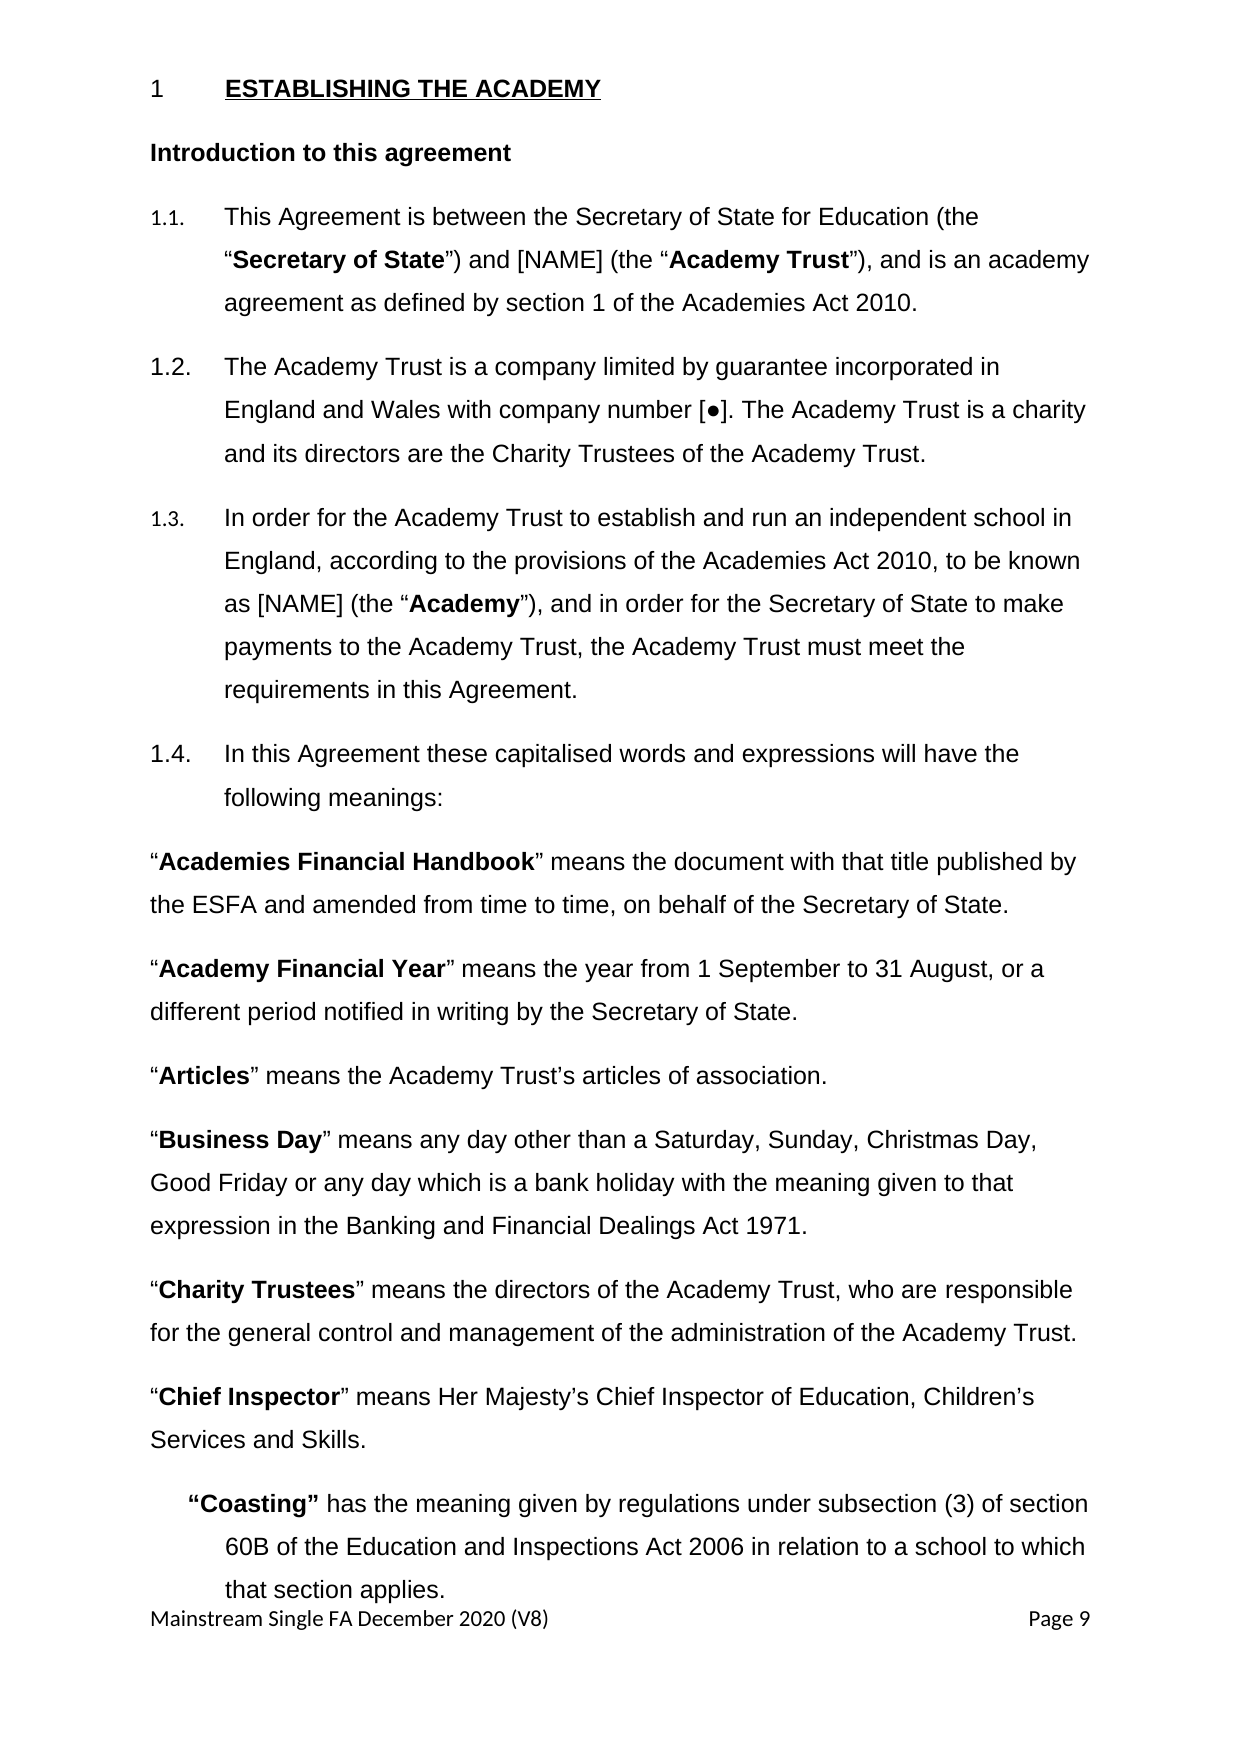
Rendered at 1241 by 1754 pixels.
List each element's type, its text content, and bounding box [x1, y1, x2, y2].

subtitle 1 ESTABLISHING THE ACADEMY [150, 74, 1090, 102]
text “Coasting” has the meaning given by regulations under subsection (3) of section 60B of the Education and Inspections Act 2006 in relation to a school to which that section applies. [187, 1489, 1090, 1604]
list The Academy Trust is a company limited by guarantee incorporated in England and Wales with company number [●]. The Academy Trust is a charity and its directors are the Charity Trustees of the Academy Trust. [150, 352, 1090, 467]
text “Charity Trustees” means the directors of the Academy Trust, who are responsible for the general control and management of the administration of the Academy Trust. [150, 1275, 1090, 1347]
text “Academy Financial Year” means the year from 1 September to 31 August, or a different period notified in writing by the Secretary of State. [150, 953, 1090, 1025]
text “Business Day” means any day other than a Saturday, Sunday, Christmas Day, Good Friday or any day which is a bank holiday with the meaning given to that expression in the Banking and Financial Dealings Act 1971. [150, 1124, 1090, 1239]
text “Academies Financial Handbook” means the document with that title published by the ESFA and amended from time to time, on behalf of the Secretary of State. [150, 846, 1090, 918]
list In order for the Academy Trust to establish and run an independent school in England, according to the provisions of the Academies Act 2010, to be known as [NAME] (the “Academy”), and in order for the Secretary of State to make payments to the Academy Trust, the Academy Trust must meet the requirements in this Agreement. [150, 502, 1090, 704]
text “Articles” means the Academy Trust’s articles of association. [150, 1061, 1090, 1089]
list In this Agreement these capitalised words and expressions will have the following meanings: [150, 739, 1090, 811]
text “Chief Inspector” means Her Majesty’s Chief Inspector of Education, Children’s Services and Skills. [150, 1382, 1090, 1454]
list This Agreement is between the Secretary of State for Education (the “Secretary of State”) and [NAME] (the “Academy Trust”), and is an academy agreement as defined by section 1 of the Academies Act 2010. [150, 202, 1090, 317]
subtitle Introduction to this agreement [150, 138, 1090, 166]
